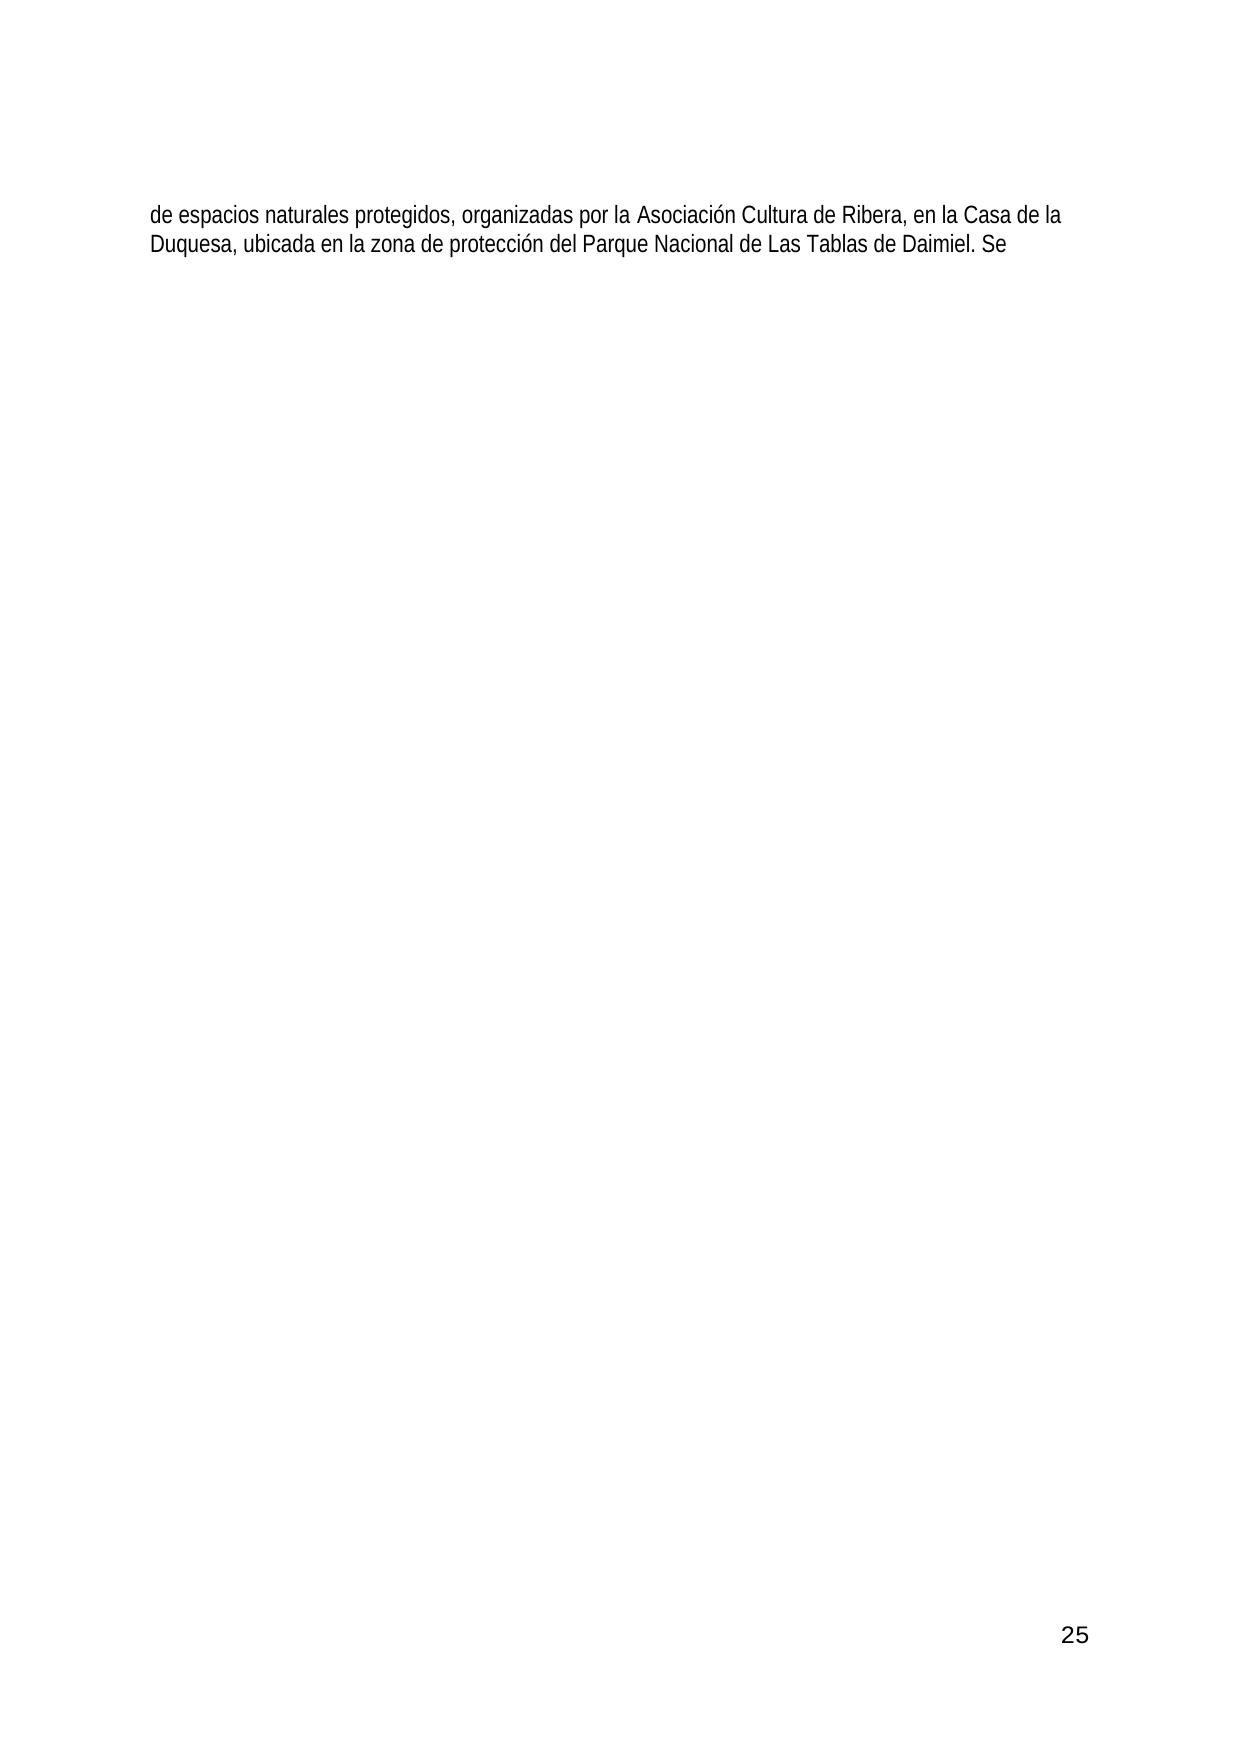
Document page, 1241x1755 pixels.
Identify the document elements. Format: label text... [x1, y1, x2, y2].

text de espacios naturales protegidos, organizadas por la Asociación Cultura de Ribera, en la Casa de la Duquesa, ubicada en la zona de protección del Parque Nacional de Las Tablas de Daimiel. Se [150, 200, 1083, 257]
